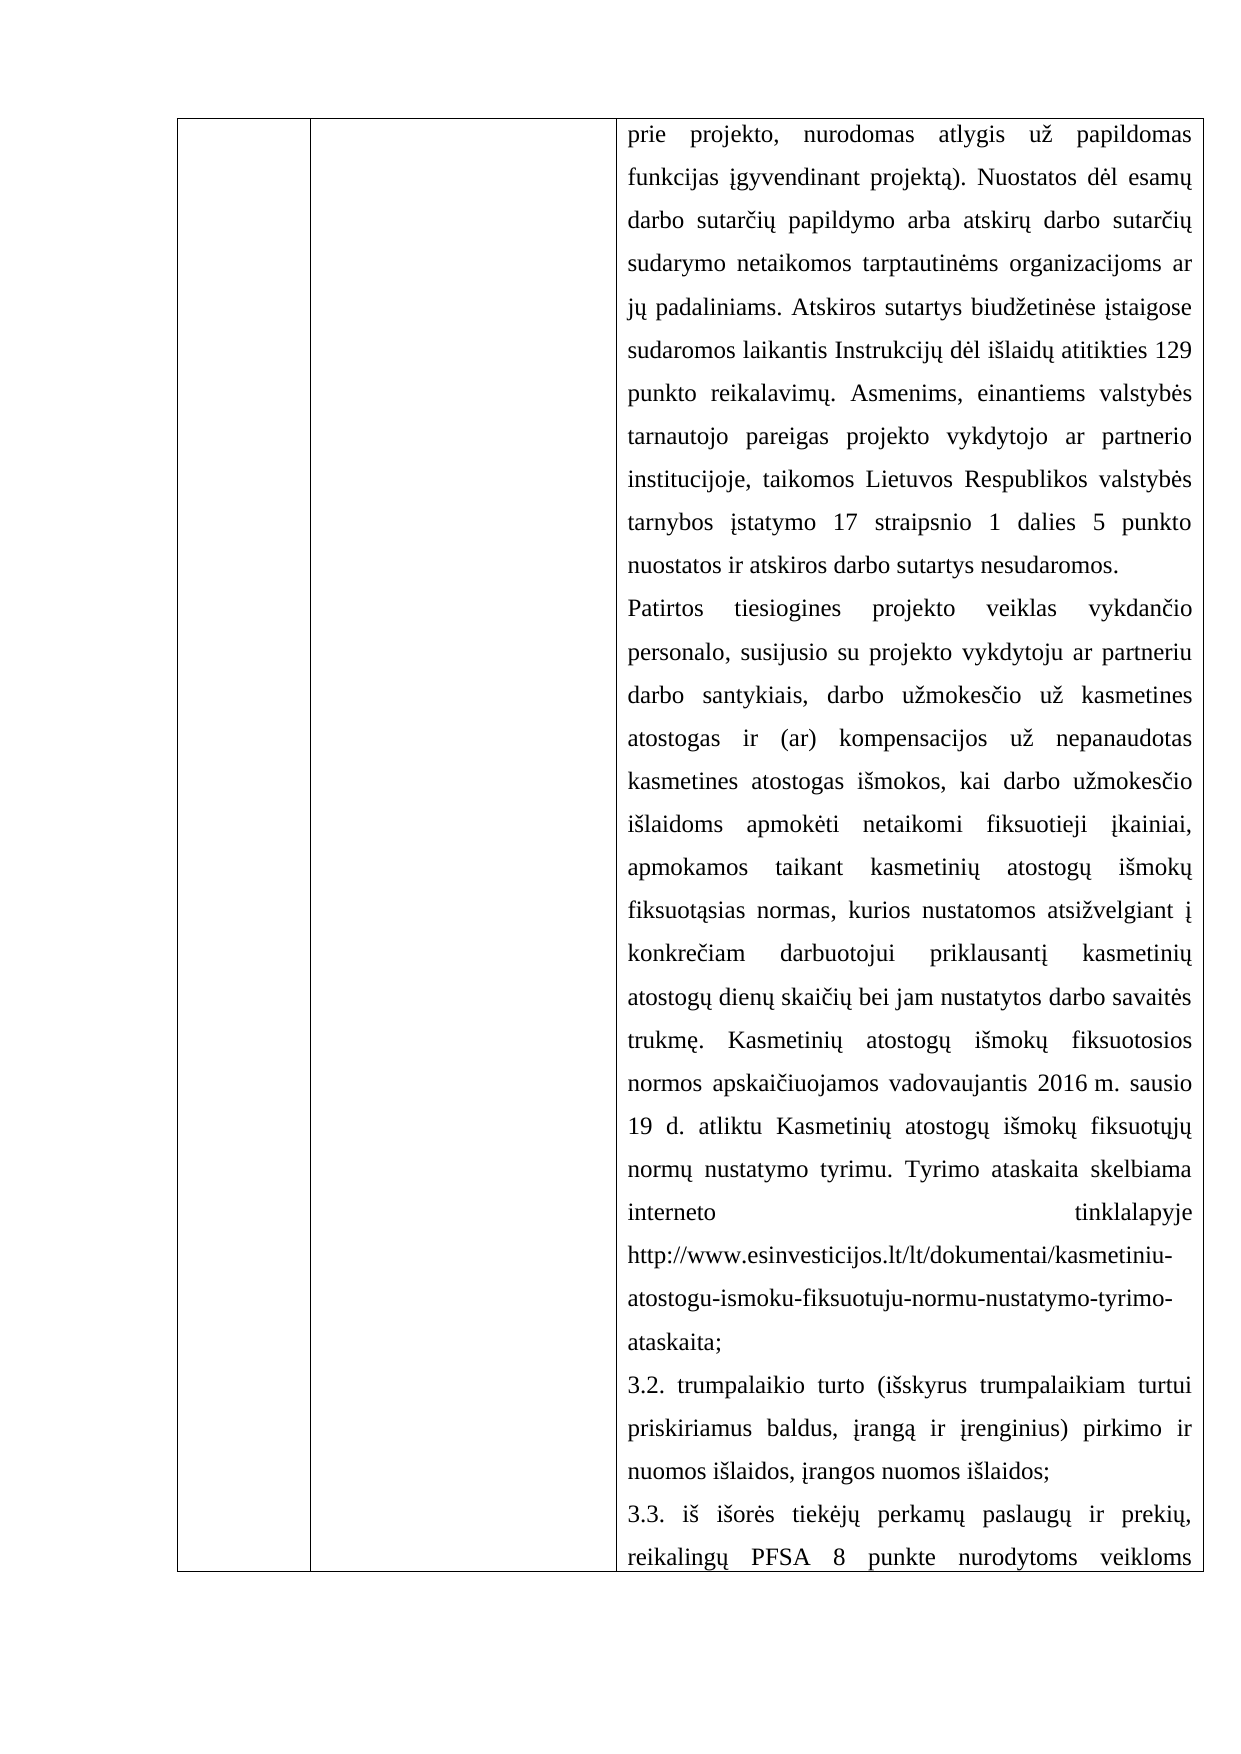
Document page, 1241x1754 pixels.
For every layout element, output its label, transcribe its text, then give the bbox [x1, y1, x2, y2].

table_cell [311, 119, 616, 1571]
table_cell [178, 119, 310, 1571]
table_cell prie projekto, nurodomas atlygis už papildomas funkcijas įgyvendinant projektą). Nuostatos dėl esamų darbo sutarčių papildymo arba atskirų darbo sutarčių sudarymo netaikomos tarptautinėms organizacijoms ar jų padaliniams. Atskiros sutartys biudžetinėse įstaigose sudaromos laikantis Instrukcijų dėl išlaidų atitikties 129 punkto reikalavimų. Asmenims, einantiems valstybės tarnautojo pareigas projekto vykdytojo ar partnerio institucijoje, taikomos Lietuvos Respublikos valstybės tarnybos įstatymo 17 straipsnio 1 dalies 5 punkto nuostatos ir atskiros darbo sutartys nesudaromos. Patirtos tiesiogines projekto veiklas vykdančio personalo, susijusio su projekto vykdytoju ar partneriu darbo santykiais, darbo užmokesčio už kasmetines atostogas ir (ar) kompensacijos už nepanaudotas kasmetines atostogas išmokos, kai darbo užmokesčio išlaidoms apmokėti netaikomi fiksuotieji įkainiai, apmokamos taikant kasmetinių atostogų išmokų fiksuotąsias normas, kurios nustatomos atsižvelgiant į konkrečiam darbuotojui priklausantį kasmetinių atostogų dienų skaičių bei jam nustatytos darbo savaitės trukmę. Kasmetinių atostogų išmokų fiksuotosios normos apskaičiuojamos vadovaujantis 2016 m. sausio 19 d. atliktu Kasmetinių atostogų išmokų fiksuotųjų normų nustatymo tyrimu. Tyrimo ataskaita skelbiama interneto tinklalapyje http://www.esinvesticijos.lt/lt/dokumentai/kasmetiniu-atostogu-ismoku-fiksuotuju-normu-nustatymo-tyrimo-ataskaita; 3.2. trumpalaikio turto (išskyrus trumpalaikiam turtui priskiriamus baldus, įrangą ir įrenginius) pirkimo ir nuomos išlaidos, įrangos nuomos išlaidos; 3.3. iš išorės tiekėjų perkamų paslaugų ir prekių, reikalingų PFSA 8 punkte nurodytoms veikloms [617, 119, 1203, 1571]
